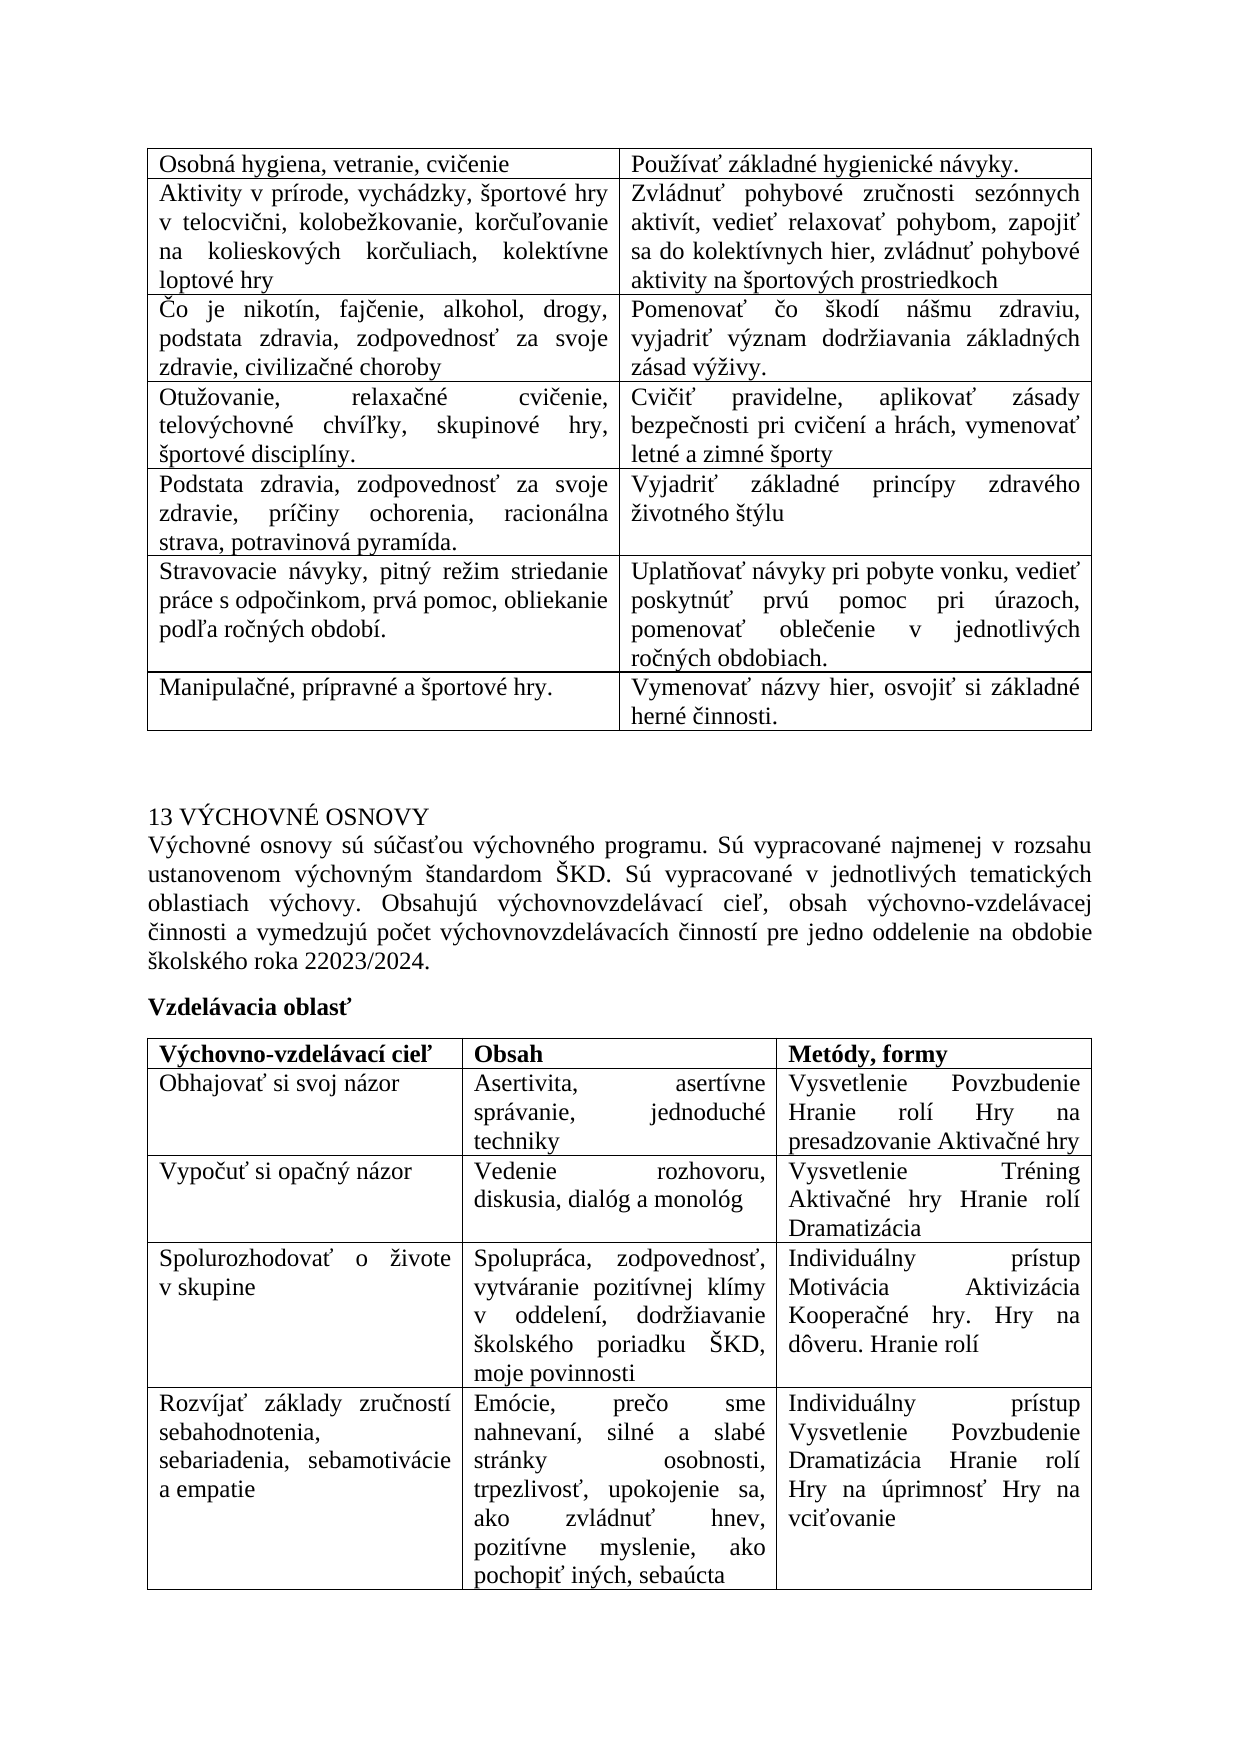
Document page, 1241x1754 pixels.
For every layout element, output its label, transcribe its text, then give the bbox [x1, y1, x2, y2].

table_cell Manipulačné, prípravné a športové hry. [148, 673, 619, 730]
table_cell Rozvíjať základy zručností sebahodnotenia, sebariadenia, sebamotivácie a empatie [148, 1388, 462, 1589]
table_cell Pomenovať čo škodí nášmu zdraviu, vyjadriť význam dodržiavania základných zásad výživy. [620, 295, 1091, 381]
table_cell Spolupráca, zodpovednosť, vytváranie pozitívnej klímy v oddelení, dodržiavanie školského poriadku ŠKD, moje povinnosti [463, 1243, 776, 1387]
table_header Metódy, formy [777, 1039, 1091, 1067]
table_cell Uplatňovať návyky pri pobyte vonku, vedieť poskytnúť prvú pomoc pri úrazoch, pomenovať oblečenie v jednotlivých ročných obdobiach. [620, 556, 1091, 671]
table_cell Stravovacie návyky, pitný režim striedanie práce s odpočinkom, prvá pomoc, obliekanie podľa ročných období. [148, 556, 619, 671]
table_cell Otužovanie, relaxačné cvičenie, telovýchovné chvíľky, skupinové hry, športové disciplíny. [148, 382, 619, 468]
table_cell Vyjadriť základné princípy zdravého životného štýlu [620, 469, 1091, 555]
table_header Obsah [463, 1039, 776, 1067]
table_cell Obhajovať si svoj názor [148, 1069, 462, 1155]
table_cell Asertivita, asertívne správanie, jednoduché techniky [463, 1069, 776, 1155]
text Výchovné osnovy sú súčasťou výchovného programu. Sú vypracované najmenej v rozsahu ustanovenom výchovným štandardom ŠKD. Sú vypracované v jednotlivých tematických oblastiach výchovy. Obsahujú výchovnovzdelávací cieľ, obsah výchovno-vzdelávacej činnosti a vymedzujú počet výchovnovzdelávacích činností pre jedno oddelenie na obdobie školského roka 22023/2024. [148, 831, 1093, 975]
table_cell Zvládnuť pohybové zručnosti sezónnych aktivít, vedieť relaxovať pohybom, zapojiť sa do kolektívnych hier, zvládnuť pohybové aktivity na športových prostriedkoch [620, 179, 1091, 293]
table_cell Čo je nikotín, fajčenie, alkohol, drogy, podstata zdravia, zodpovednosť za svoje zdravie, civilizačné choroby [148, 295, 619, 381]
subtitle 13 VÝCHOVNÉ OSNOVY [148, 802, 1093, 830]
table_cell Osobná hygiena, vetranie, cvičenie [148, 149, 619, 177]
table_cell Podstata zdravia, zodpovednosť za svoje zdravie, príčiny ochorenia, racionálna strava, potravinová pyramída. [148, 469, 619, 555]
table_cell Vedenie rozhovoru, diskusia, dialóg a monológ [463, 1156, 776, 1242]
table_cell Individuálny prístup Motivácia Aktivizácia Kooperačné hry. Hry na dôveru. Hranie rolí [777, 1243, 1091, 1387]
table_cell Vypočuť si opačný názor [148, 1156, 462, 1242]
table_cell Vymenovať názvy hier, osvojiť si základné herné činnosti. [620, 673, 1091, 730]
table_cell Emócie, prečo sme nahnevaní, silné a slabé stránky osobnosti, trpezlivosť, upokojenie sa, ako zvládnuť hnev, pozitívne myslenie, ako pochopiť iných, sebaúcta [463, 1388, 776, 1589]
table_cell Používať základné hygienické návyky. [620, 149, 1091, 177]
table_header Výchovno-vzdelávací cieľ [148, 1039, 462, 1067]
table_cell Aktivity v prírode, vychádzky, športové hry v telocvični, kolobežkovanie, korčuľovanie na kolieskových korčuliach, kolektívne loptové hry [148, 179, 619, 293]
table_cell Spolurozhodovať o živote v skupine [148, 1243, 462, 1387]
table_cell Cvičiť pravidelne, aplikovať zásady bezpečnosti pri cvičení a hrách, vymenovať letné a zimné športy [620, 382, 1091, 468]
table_cell Vysvetlenie Tréning Aktivačné hry Hranie rolí Dramatizácia [777, 1156, 1091, 1242]
text Vzdelávacia oblasť [148, 992, 1093, 1021]
table_cell Vysvetlenie Povzbudenie Hranie rolí Hry na presadzovanie Aktivačné hry [777, 1069, 1091, 1155]
table_cell Individuálny prístup Vysvetlenie Povzbudenie Dramatizácia Hranie rolí Hry na úprimnosť Hry na vciťovanie [777, 1388, 1091, 1589]
